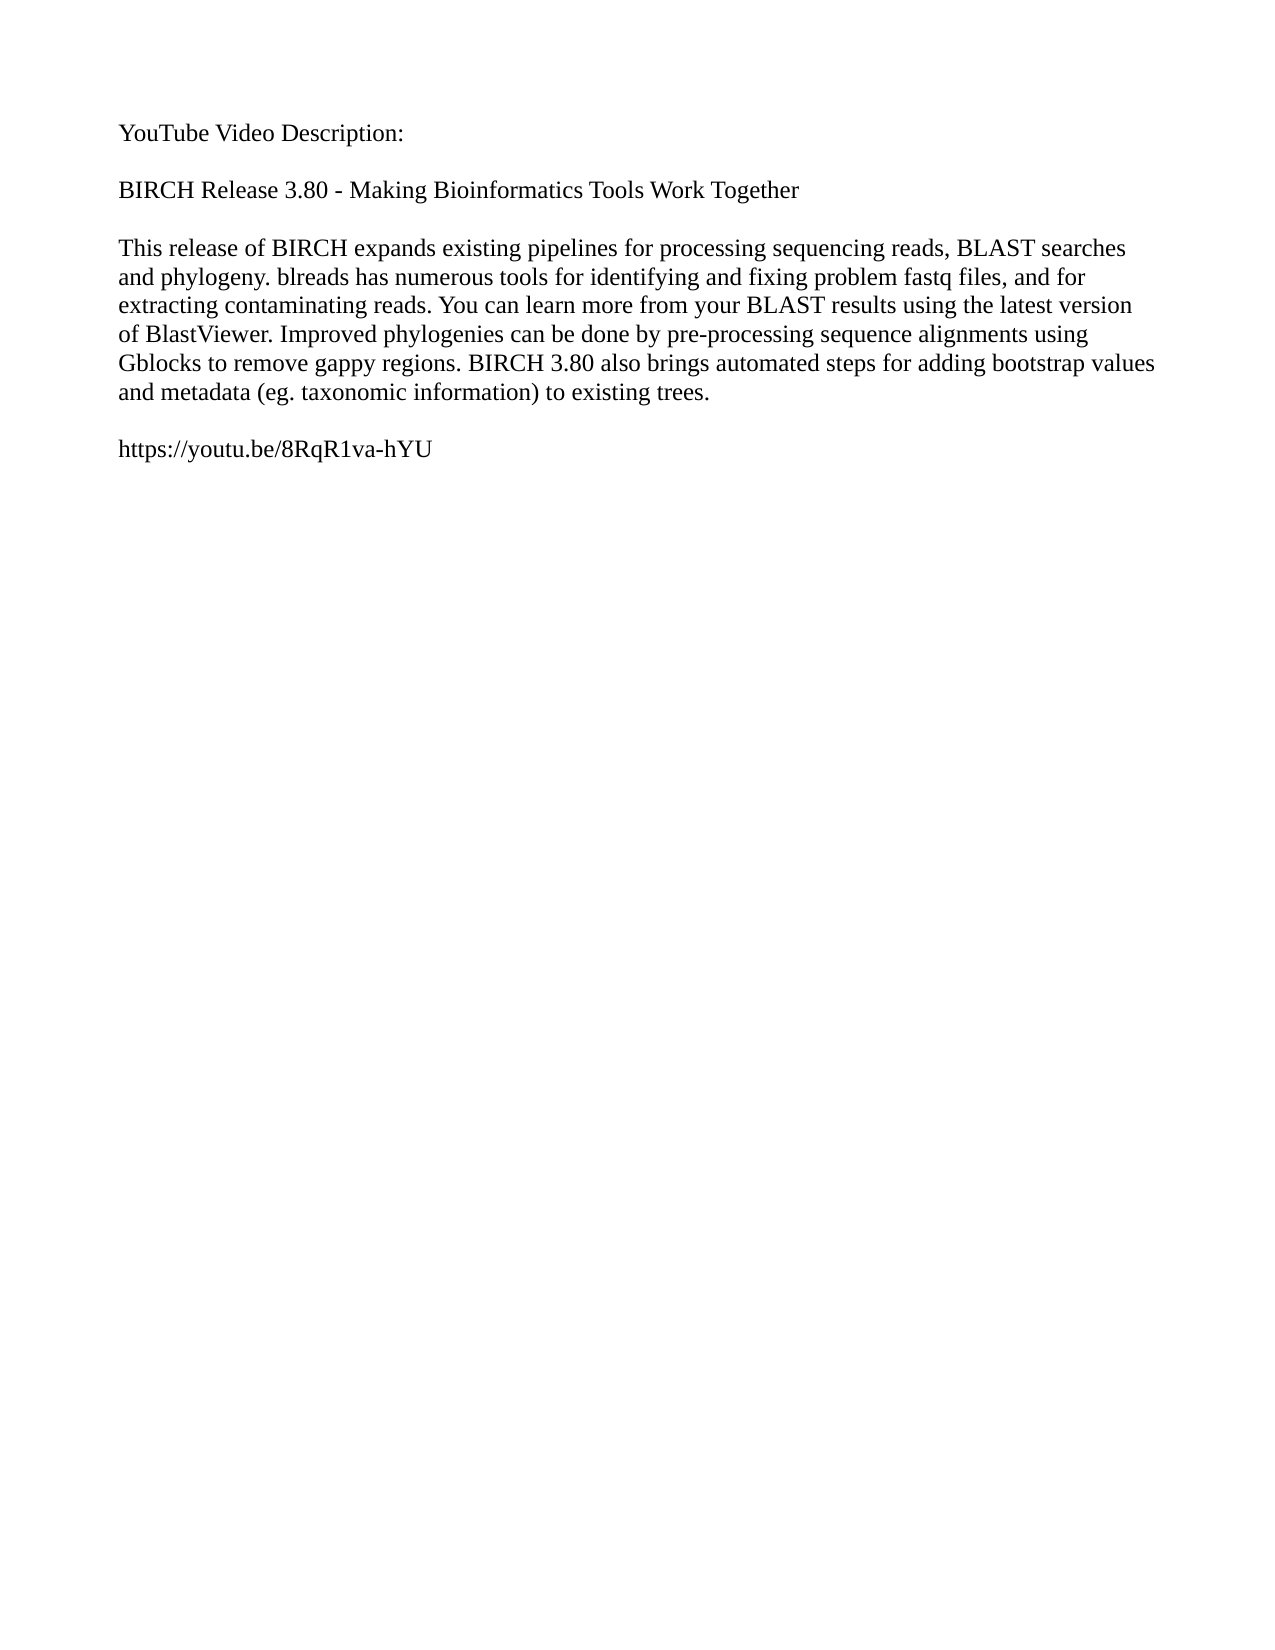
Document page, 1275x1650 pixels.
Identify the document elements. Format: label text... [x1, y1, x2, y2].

text YouTube Video Description: [118, 118, 1157, 147]
text https://youtu.be/8RqR1va-hYU [118, 434, 1157, 463]
text BIRCH Release 3.80 - Making Bioinformatics Tools Work Together [118, 176, 1157, 204]
text This release of BIRCH expands existing pipelines for processing sequencing reads, BLAST searches and phylogeny. blreads has numerous tools for identifying and fixing problem fastq files, and for extracting contaminating reads. You can learn more from your BLAST results using the latest version of BlastViewer. Improved phylogenies can be done by pre-processing sequence alignments using Gblocks to remove gappy regions. BIRCH 3.80 also brings automated steps for adding bootstrap values and metadata (eg. taxonomic information) to existing trees. [118, 233, 1157, 406]
